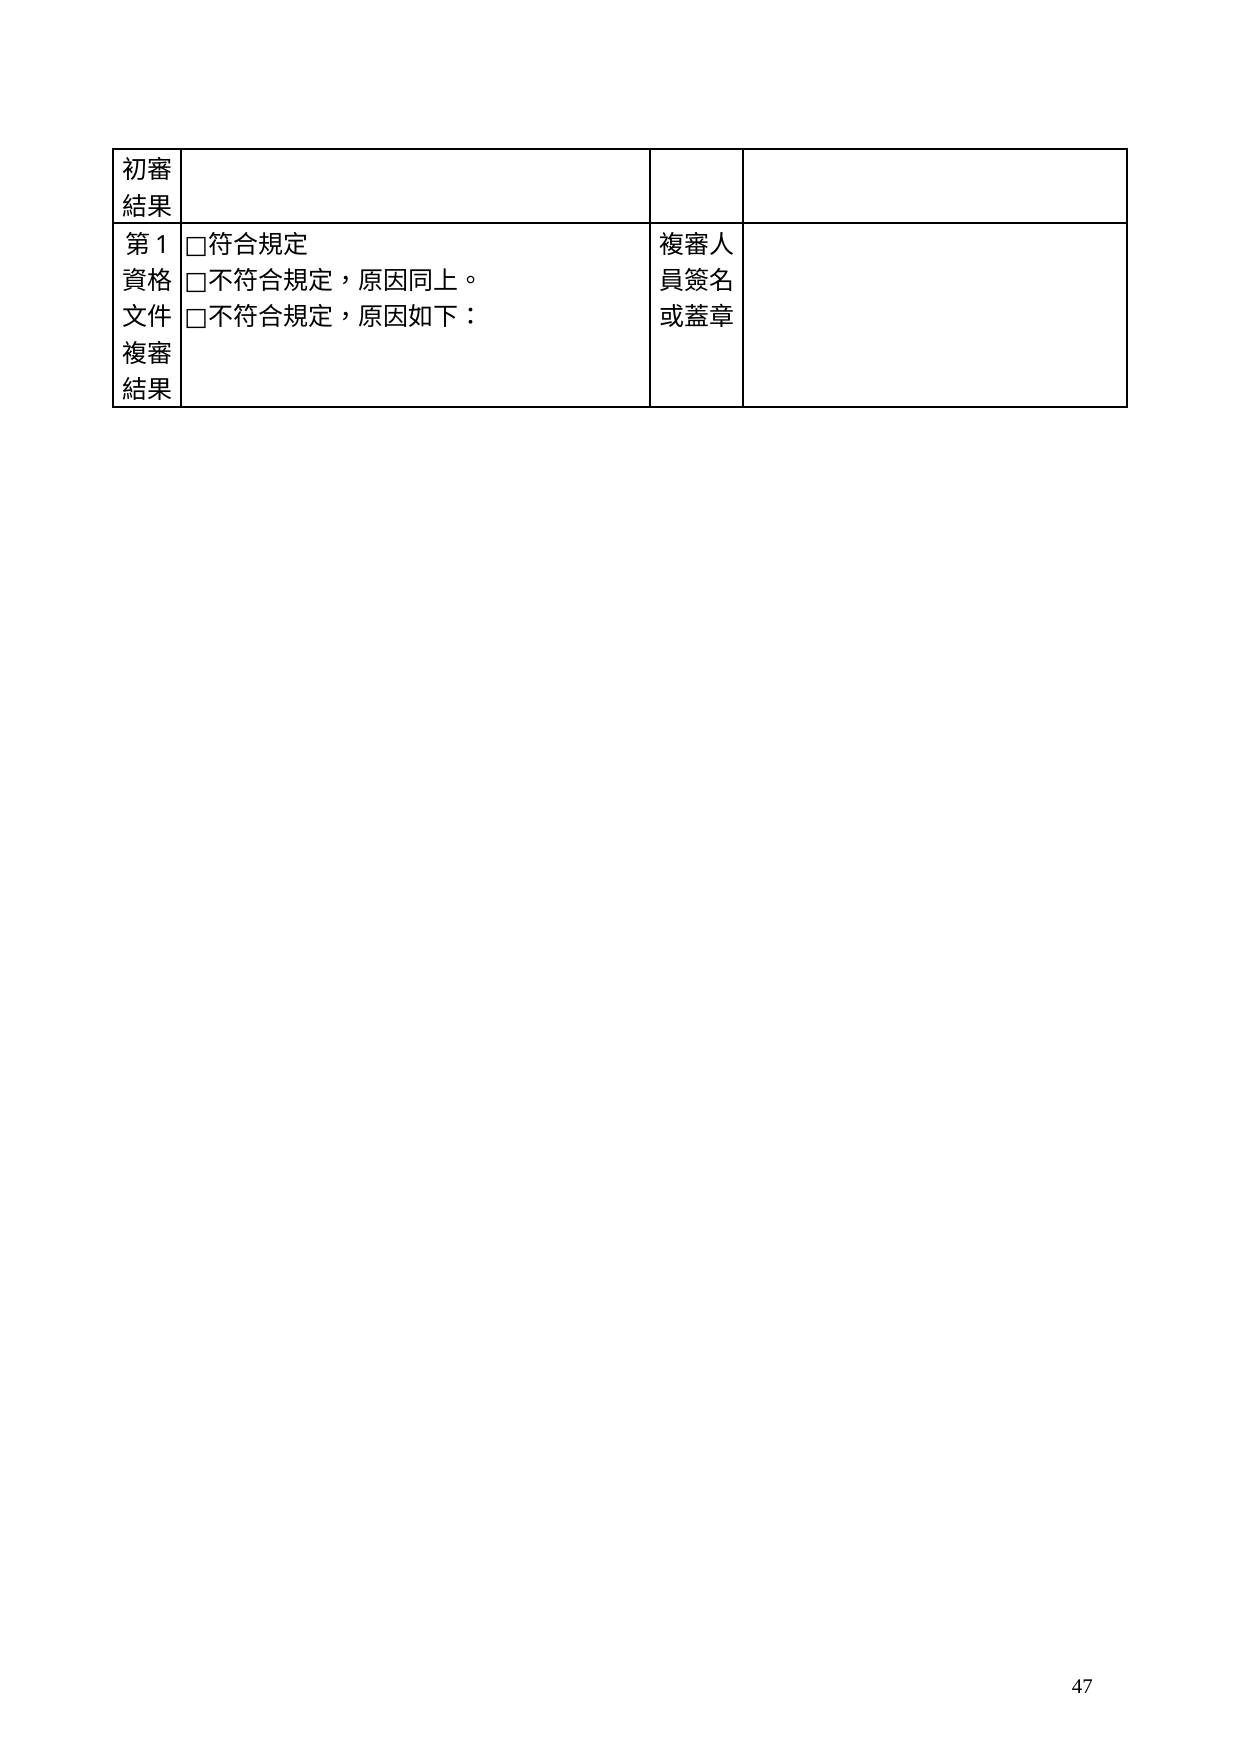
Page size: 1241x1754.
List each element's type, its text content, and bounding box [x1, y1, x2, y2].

table_cell [744, 224, 1126, 406]
table_cell [651, 150, 742, 222]
table_cell □符合規定 □不符合規定，原因同上。 □不符合規定，原因如下： [182, 224, 649, 406]
table_cell 複審人員簽名或蓋章 [651, 224, 742, 406]
table_cell 初審結果 [114, 150, 180, 222]
table_cell [744, 150, 1126, 222]
table_cell [182, 150, 649, 222]
table_cell 第1資格文件複審結果 [114, 224, 180, 406]
